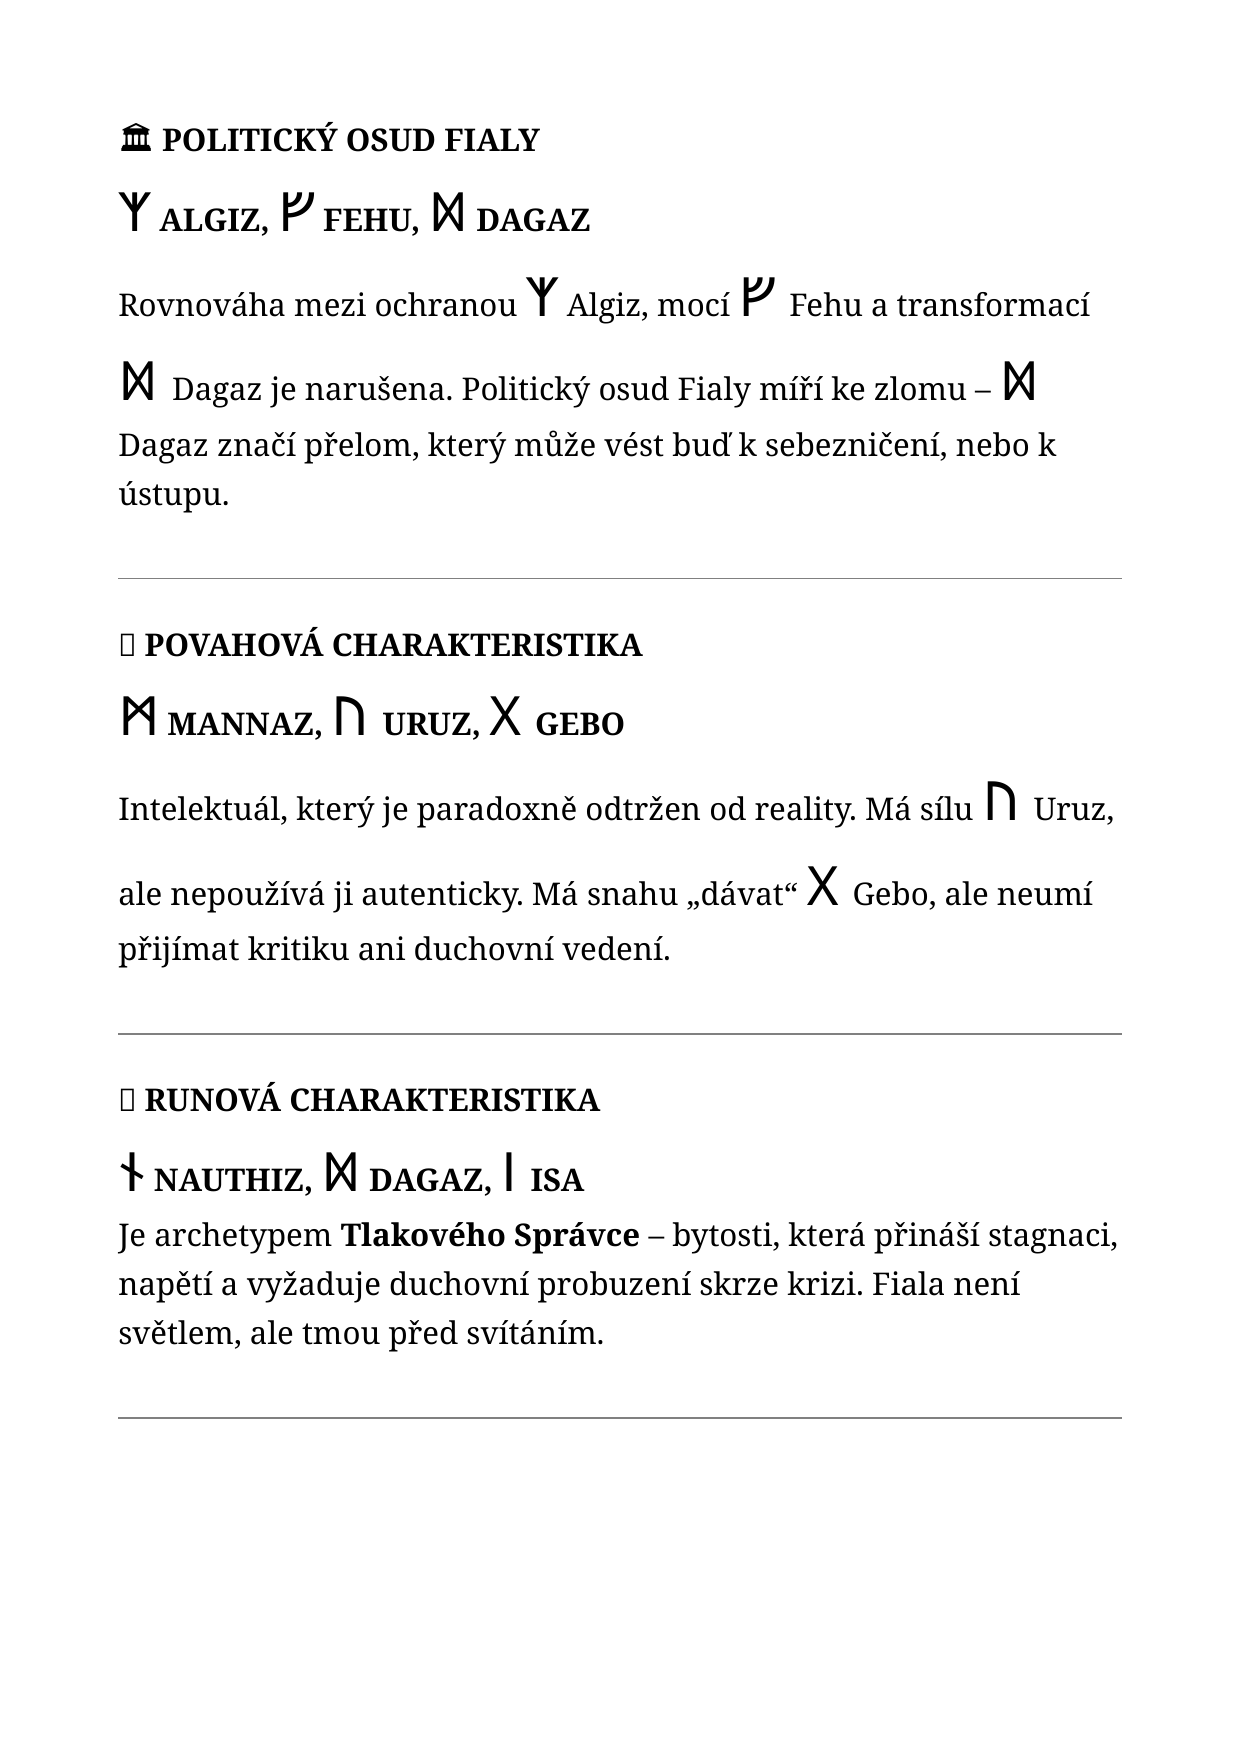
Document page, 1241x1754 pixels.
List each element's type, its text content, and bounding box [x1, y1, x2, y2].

subtitle 🧭 POVAHOVÁ CHARAKTERISTIKA [118, 622, 1122, 665]
text ᚾ NAUTHIZ, ᛞ DAGAZ, ᛁ ISA Je archetypem Tlakového Správce – bytosti, která přináší stagnaci, napětí a vyžaduje duchovní probuzení skrze krizi. Fiala není světlem, ale tmou před svítáním. [118, 1133, 1122, 1354]
subtitle 🌀 RUNOVÁ CHARAKTERISTIKA [118, 1078, 1122, 1121]
text ᛉ ALGIZ, ᚠ FEHU, ᛞ DAGAZ Rovnováha mezi ochranou ᛉ Algiz, mocí ᚠ Fehu a transformací ᛞ Dagaz je narušena. Politický osud Fialy míří ke zlomu – ᛞ Dagaz značí přelom, který může vést buď k sebezničení, nebo k ústupu. [118, 173, 1122, 514]
subtitle 🏛️ POLITICKÝ OSUD FIALY [118, 118, 1122, 161]
text ᛗ MANNAZ, ᚢ URUZ, ᚷ GEBO Intelektuál, který je paradoxně odtržen od reality. Má sílu ᚢ Uruz, ale nepoužívá ji autenticky. Má snahu „dávat“ ᚷ Gebo, ale neumí přijímat kritiku ani duchovní vedení. [118, 678, 1122, 970]
